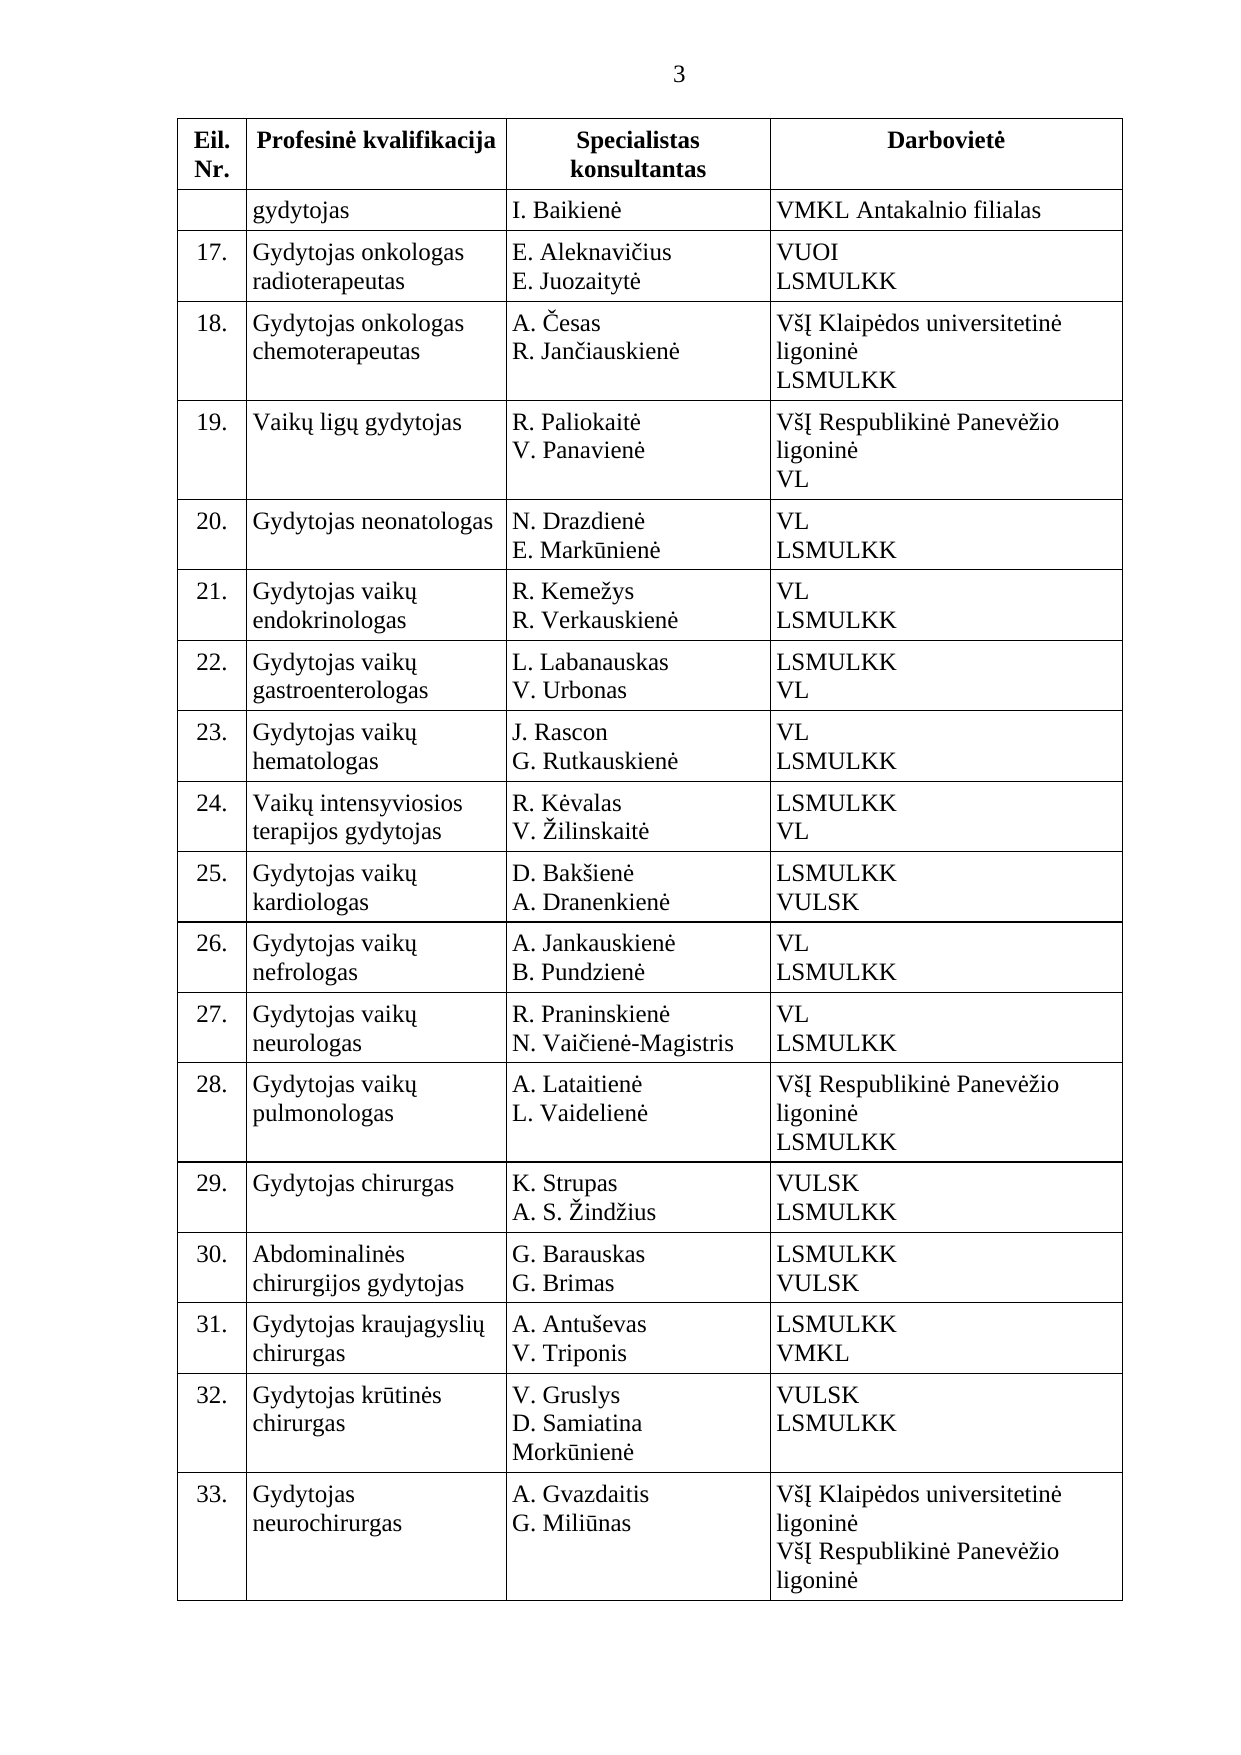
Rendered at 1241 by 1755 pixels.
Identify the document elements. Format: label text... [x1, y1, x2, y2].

table_header Eil. Nr. [178, 119, 246, 188]
table_cell J. Rascon G. Rutkauskienė [507, 711, 770, 781]
table_cell 22. [178, 641, 246, 710]
table_cell G. Barauskas G. Brimas [507, 1233, 770, 1302]
table_cell K. Strupas A. S. Žindžius [507, 1163, 770, 1232]
table_cell VL LSMULKK [771, 711, 1122, 781]
table_cell 24. [178, 782, 246, 851]
table_cell R. Paliokaitė V. Panavienė [507, 401, 770, 499]
table_cell A. Gvazdaitis G. Miliūnas [507, 1473, 770, 1600]
table_cell 28. [178, 1063, 246, 1161]
table_cell Gydytojas onkologas chemoterapeutas [247, 302, 506, 400]
table_cell E. Aleknavičius E. Juozaitytė [507, 231, 770, 301]
table_cell VL LSMULKK [771, 923, 1122, 992]
table_cell 29. [178, 1163, 246, 1232]
table_cell Gydytojas vaikų kardiologas [247, 852, 506, 921]
table_cell I. Baikienė [507, 190, 770, 230]
table_cell Gydytojas chirurgas [247, 1163, 506, 1232]
table_cell 30. [178, 1233, 246, 1302]
table_cell 31. [178, 1303, 246, 1373]
table_cell A. Antuševas V. Triponis [507, 1303, 770, 1373]
table_cell VšĮ Respublikinė Panevėžio ligoninė VL [771, 401, 1122, 499]
table_cell R. Kemežys R. Verkauskienė [507, 570, 770, 640]
table_cell Gydytojas neonatologas [247, 500, 506, 569]
table_cell L. Labanauskas V. Urbonas [507, 641, 770, 710]
table_cell [178, 190, 246, 230]
table_cell A. Jankauskienė B. Pundzienė [507, 923, 770, 992]
table_cell R. Praninskienė N. Vaičienė-Magistris [507, 993, 770, 1062]
table_cell Gydytojas vaikų endokrinologas [247, 570, 506, 640]
table_cell LSMULKK VL [771, 641, 1122, 710]
table_cell Gydytojas vaikų gastroenterologas [247, 641, 506, 710]
table_cell 19. [178, 401, 246, 499]
table_cell 23. [178, 711, 246, 781]
table_cell VšĮ Respublikinė Panevėžio ligoninė LSMULKK [771, 1063, 1122, 1161]
table_cell N. Drazdienė E. Markūnienė [507, 500, 770, 569]
table_cell LSMULKK VL [771, 782, 1122, 851]
table_cell 25. [178, 852, 246, 921]
table_cell Vaikų ligų gydytojas [247, 401, 506, 499]
table_cell Gydytojas vaikų hematologas [247, 711, 506, 781]
table_cell Gydytojas vaikų neurologas [247, 993, 506, 1062]
table_cell VL LSMULKK [771, 500, 1122, 569]
table_cell VULSK LSMULKK [771, 1374, 1122, 1472]
table_cell gydytojas [247, 190, 506, 230]
table_cell A. Lataitienė L. Vaidelienė [507, 1063, 770, 1161]
table_cell VMKL Antakalnio filialas [771, 190, 1122, 230]
table_cell LSMULKK VULSK [771, 852, 1122, 921]
table_cell V. Gruslys D. Samiatina Morkūnienė [507, 1374, 770, 1472]
table_cell 32. [178, 1374, 246, 1472]
table_cell 18. [178, 302, 246, 400]
table_header Profesinė kvalifikacija [247, 119, 506, 188]
table_cell Gydytojas vaikų nefrologas [247, 923, 506, 992]
table_cell Gydytojas onkologas radioterapeutas [247, 231, 506, 301]
table_cell Gydytojas vaikų pulmonologas [247, 1063, 506, 1161]
table_cell R. Kėvalas V. Žilinskaitė [507, 782, 770, 851]
table_cell VUOI LSMULKK [771, 231, 1122, 301]
table_cell 20. [178, 500, 246, 569]
table_cell 33. [178, 1473, 246, 1600]
table_cell Gydytojas neurochirurgas [247, 1473, 506, 1600]
table_cell Gydytojas kraujagyslių chirurgas [247, 1303, 506, 1373]
table_cell VšĮ Klaipėdos universitetinė ligoninė VšĮ Respublikinė Panevėžio ligoninė [771, 1473, 1122, 1600]
table_cell 27. [178, 993, 246, 1062]
table_cell Gydytojas krūtinės chirurgas [247, 1374, 506, 1472]
table_cell VL LSMULKK [771, 993, 1122, 1062]
table_header Darbovietė [771, 119, 1122, 188]
table_cell 21. [178, 570, 246, 640]
table_cell Vaikų intensyviosios terapijos gydytojas [247, 782, 506, 851]
table_cell VL LSMULKK [771, 570, 1122, 640]
table_cell VULSK LSMULKK [771, 1163, 1122, 1232]
table_cell D. Bakšienė A. Dranenkienė [507, 852, 770, 921]
table_cell 26. [178, 923, 246, 992]
table_cell Abdominalinės chirurgijos gydytojas [247, 1233, 506, 1302]
table_cell A. Česas R. Jančiauskienė [507, 302, 770, 400]
table_cell LSMULKK VULSK [771, 1233, 1122, 1302]
table_cell VšĮ Klaipėdos universitetinė ligoninė LSMULKK [771, 302, 1122, 400]
table_header Specialistas konsultantas [507, 119, 770, 188]
table_cell LSMULKK VMKL [771, 1303, 1122, 1373]
table_cell 17. [178, 231, 246, 301]
